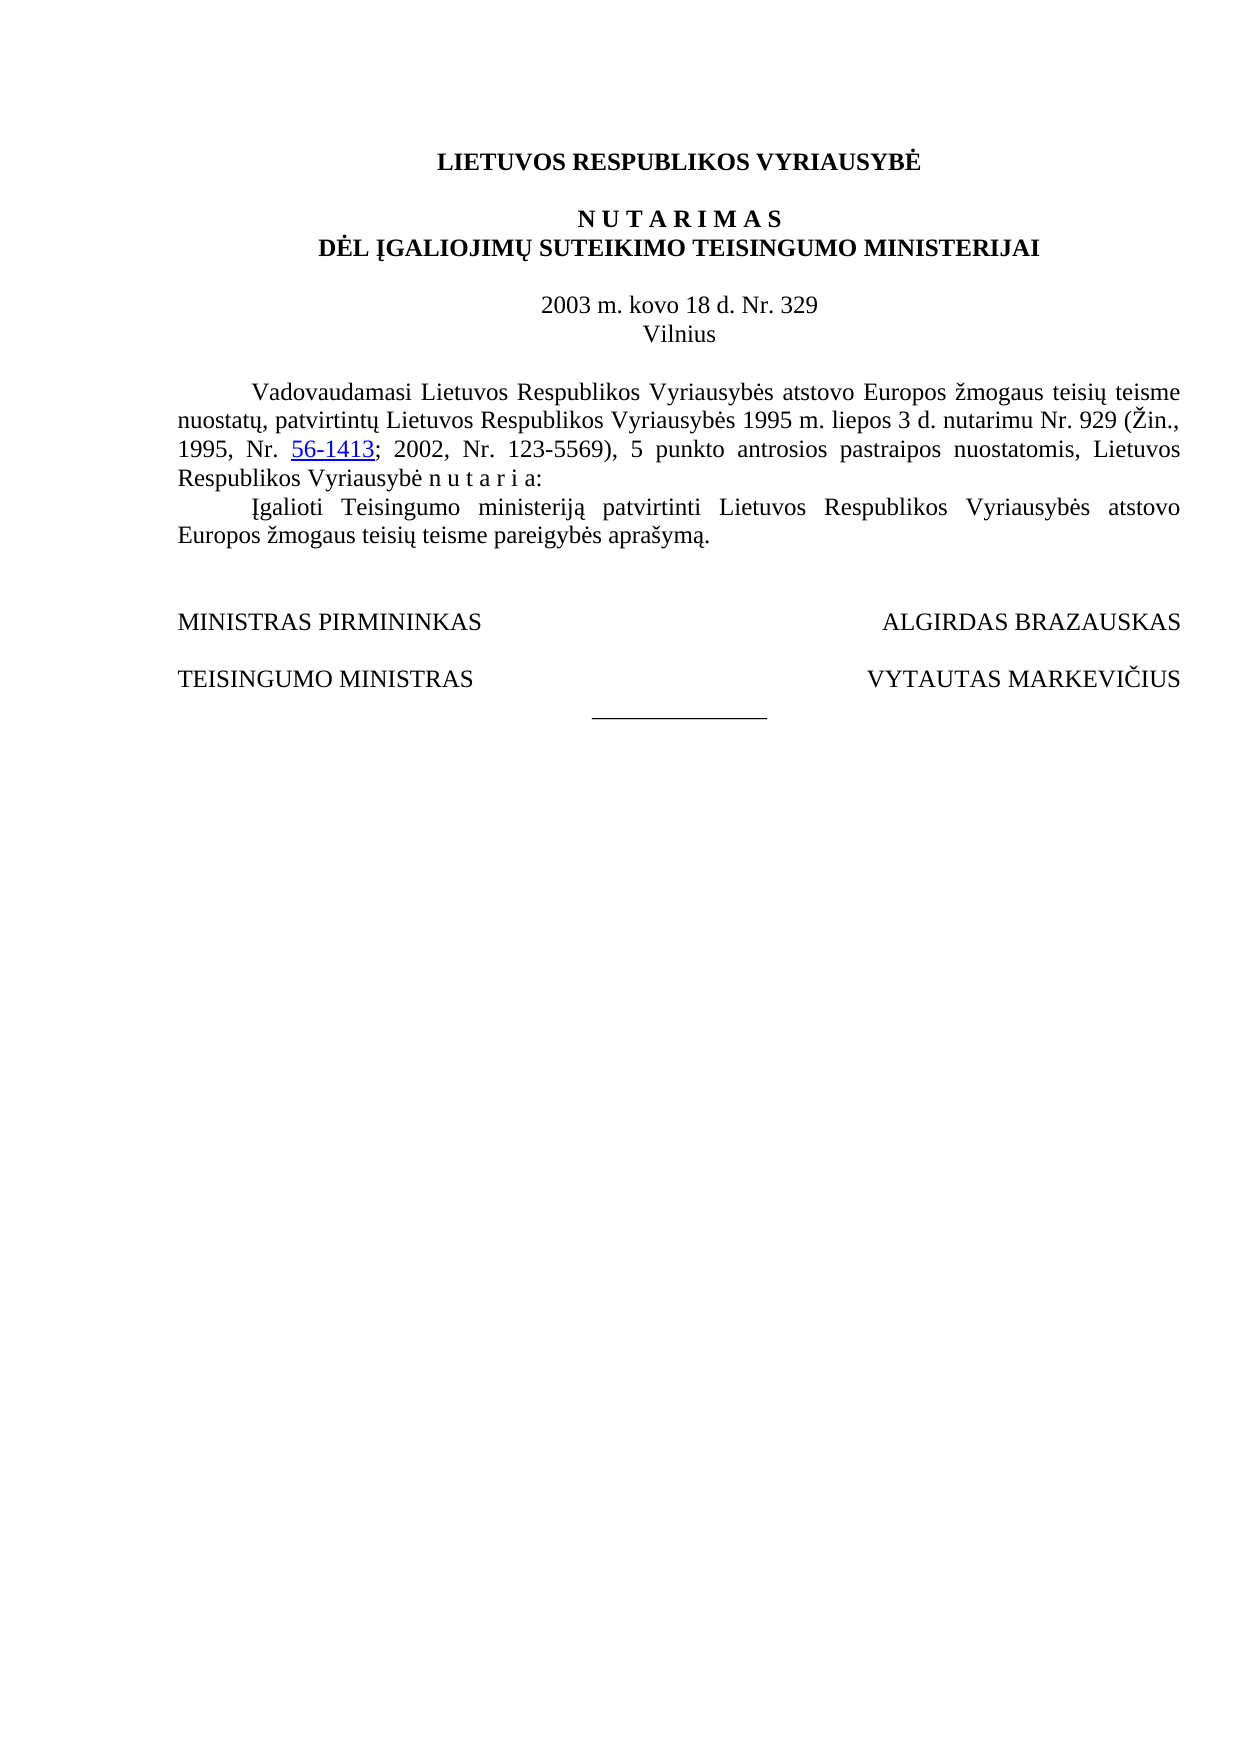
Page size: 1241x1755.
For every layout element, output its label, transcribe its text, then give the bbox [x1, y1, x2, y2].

text Vadovaudamasi Lietuvos Respublikos Vyriausybės atstovo Europos žmogaus teisių teisme nuostatų, patvirtintų Lietuvos Respublikos Vyriausybės 1995 m. liepos 3 d. nutarimu Nr. 929 (Žin., 1995, Nr. 56-1413; 2002, Nr. 123-5569), 5 punkto antrosios pastraipos nuostatomis, Lietuvos Respublikos Vyriausybė nutaria: [177, 377, 1181, 492]
text Vilnius [177, 319, 1181, 348]
text DĖL ĮGALIOJIMŲ SUTEIKIMO TEISINGUMO MINISTERIJAI [177, 233, 1181, 262]
text ______________ [177, 693, 1181, 722]
text LIETUVOS RESPUBLIKOS VYRIAUSYBĖ [177, 147, 1181, 176]
text N U T A R I M A S [177, 204, 1181, 233]
text Įgalioti Teisingumo ministeriją patvirtinti Lietuvos Respublikos Vyriausybės atstovo Europos žmogaus teisių teisme pareigybės aprašymą. [177, 492, 1181, 549]
text MINISTRAS PIRMININKAS ALGIRDAS BRAZAUSKAS [177, 607, 1181, 636]
text TEISINGUMO MINISTRAS VYTAUTAS MARKEVIČIUS [177, 664, 1181, 693]
text 2003 m. kovo 18 d. Nr. 329 [177, 291, 1181, 319]
